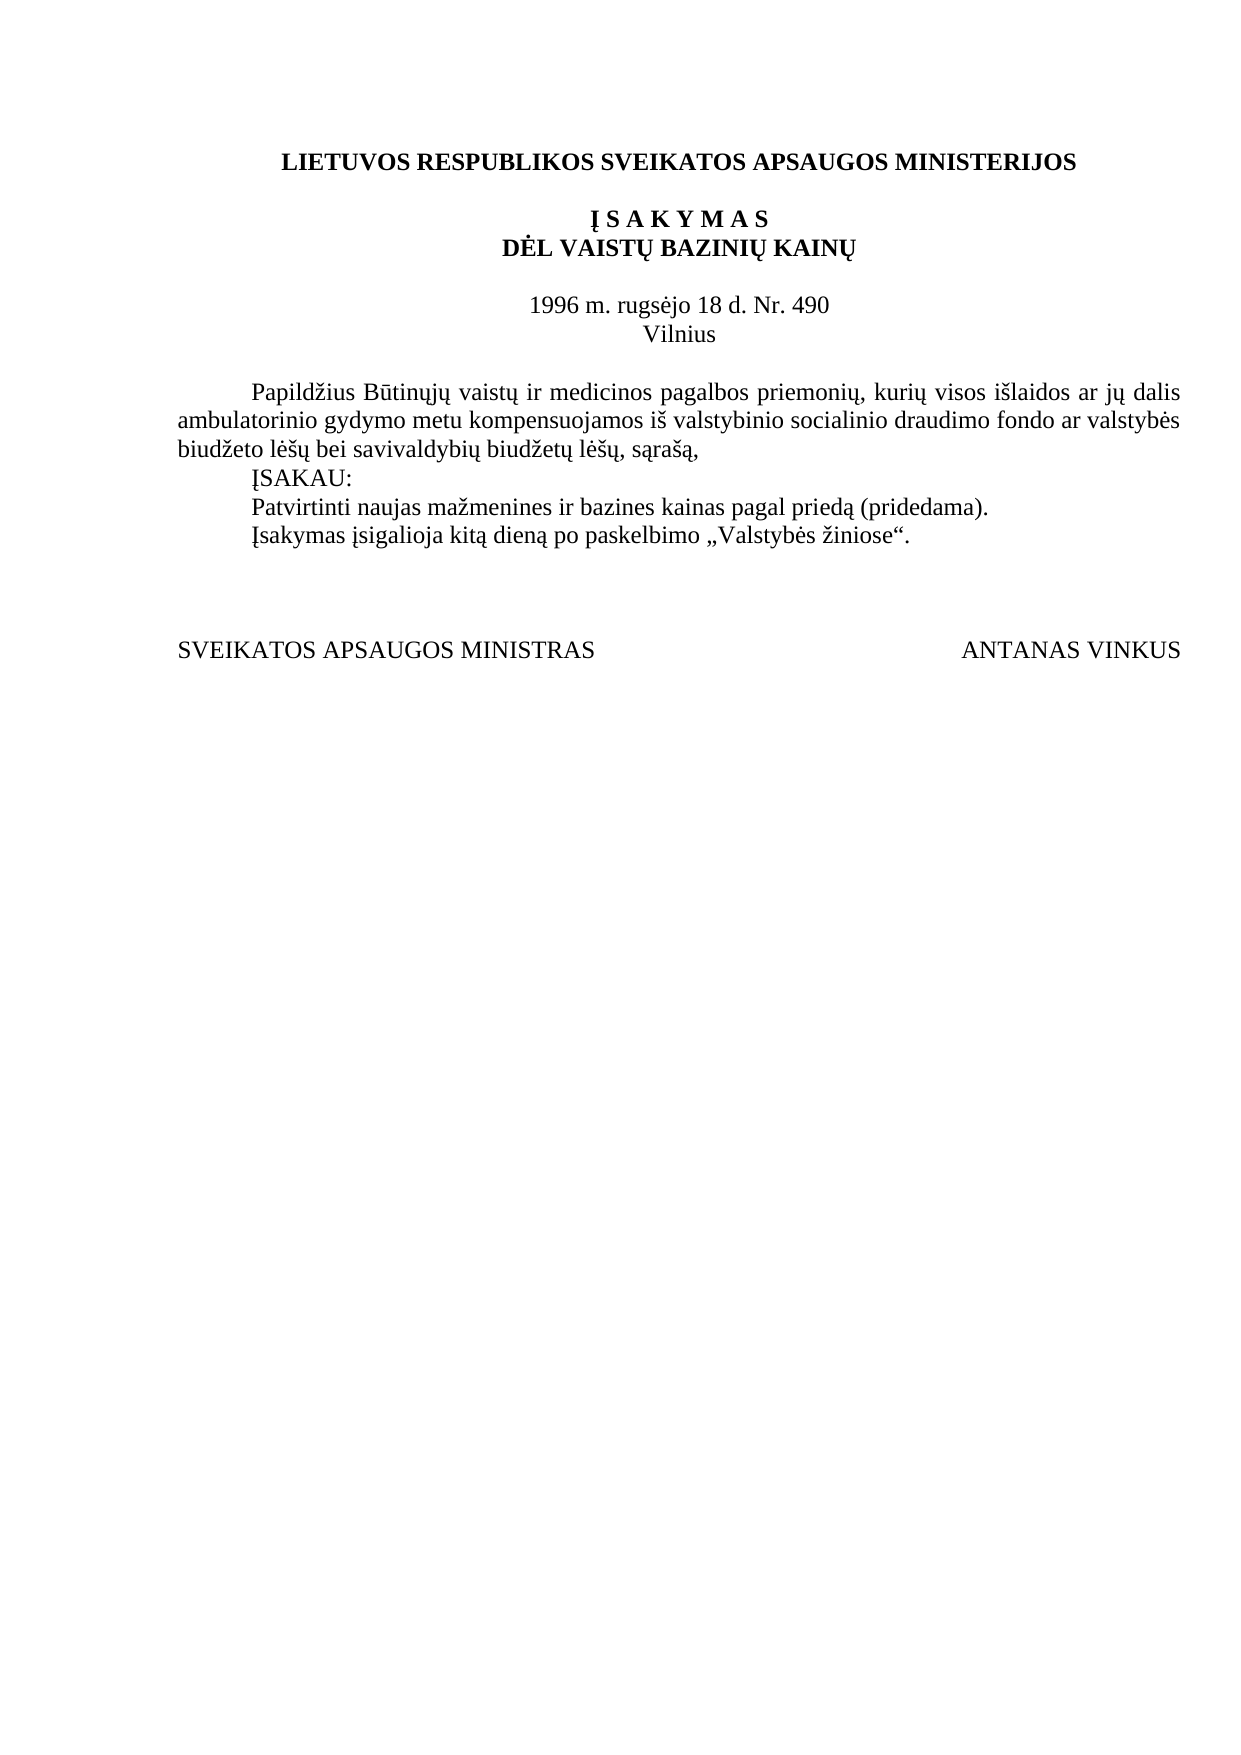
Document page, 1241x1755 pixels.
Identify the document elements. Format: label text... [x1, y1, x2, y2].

text Patvirtinti naujas mažmenines ir bazines kainas pagal priedą (pridedama). [177, 492, 1181, 521]
text SVEIKATOS APSAUGOS MINISTRAS ANTANAS VINKUS [177, 636, 1181, 664]
text Papildžius Būtinųjų vaistų ir medicinos pagalbos priemonių, kurių visos išlaidos ar jų dalis ambulatorinio gydymo metu kompensuojamos iš valstybinio socialinio draudimo fondo ar valstybės biudžeto lėšų bei savivaldybių biudžetų lėšų, sąrašą, [177, 377, 1181, 463]
text ĮSAKAU: [177, 463, 1181, 492]
text DĖL VAISTŲ BAZINIŲ KAINŲ [177, 233, 1181, 262]
text Į S A K Y M A S [177, 204, 1181, 233]
text Įsakymas įsigalioja kitą dieną po paskelbimo „Valstybės žiniose“. [177, 521, 1181, 549]
text 1996 m. rugsėjo 18 d. Nr. 490 [177, 291, 1181, 319]
text Vilnius [177, 319, 1181, 348]
text LIETUVOS RESPUBLIKOS SVEIKATOS APSAUGOS MINISTERIJOS [177, 147, 1181, 176]
